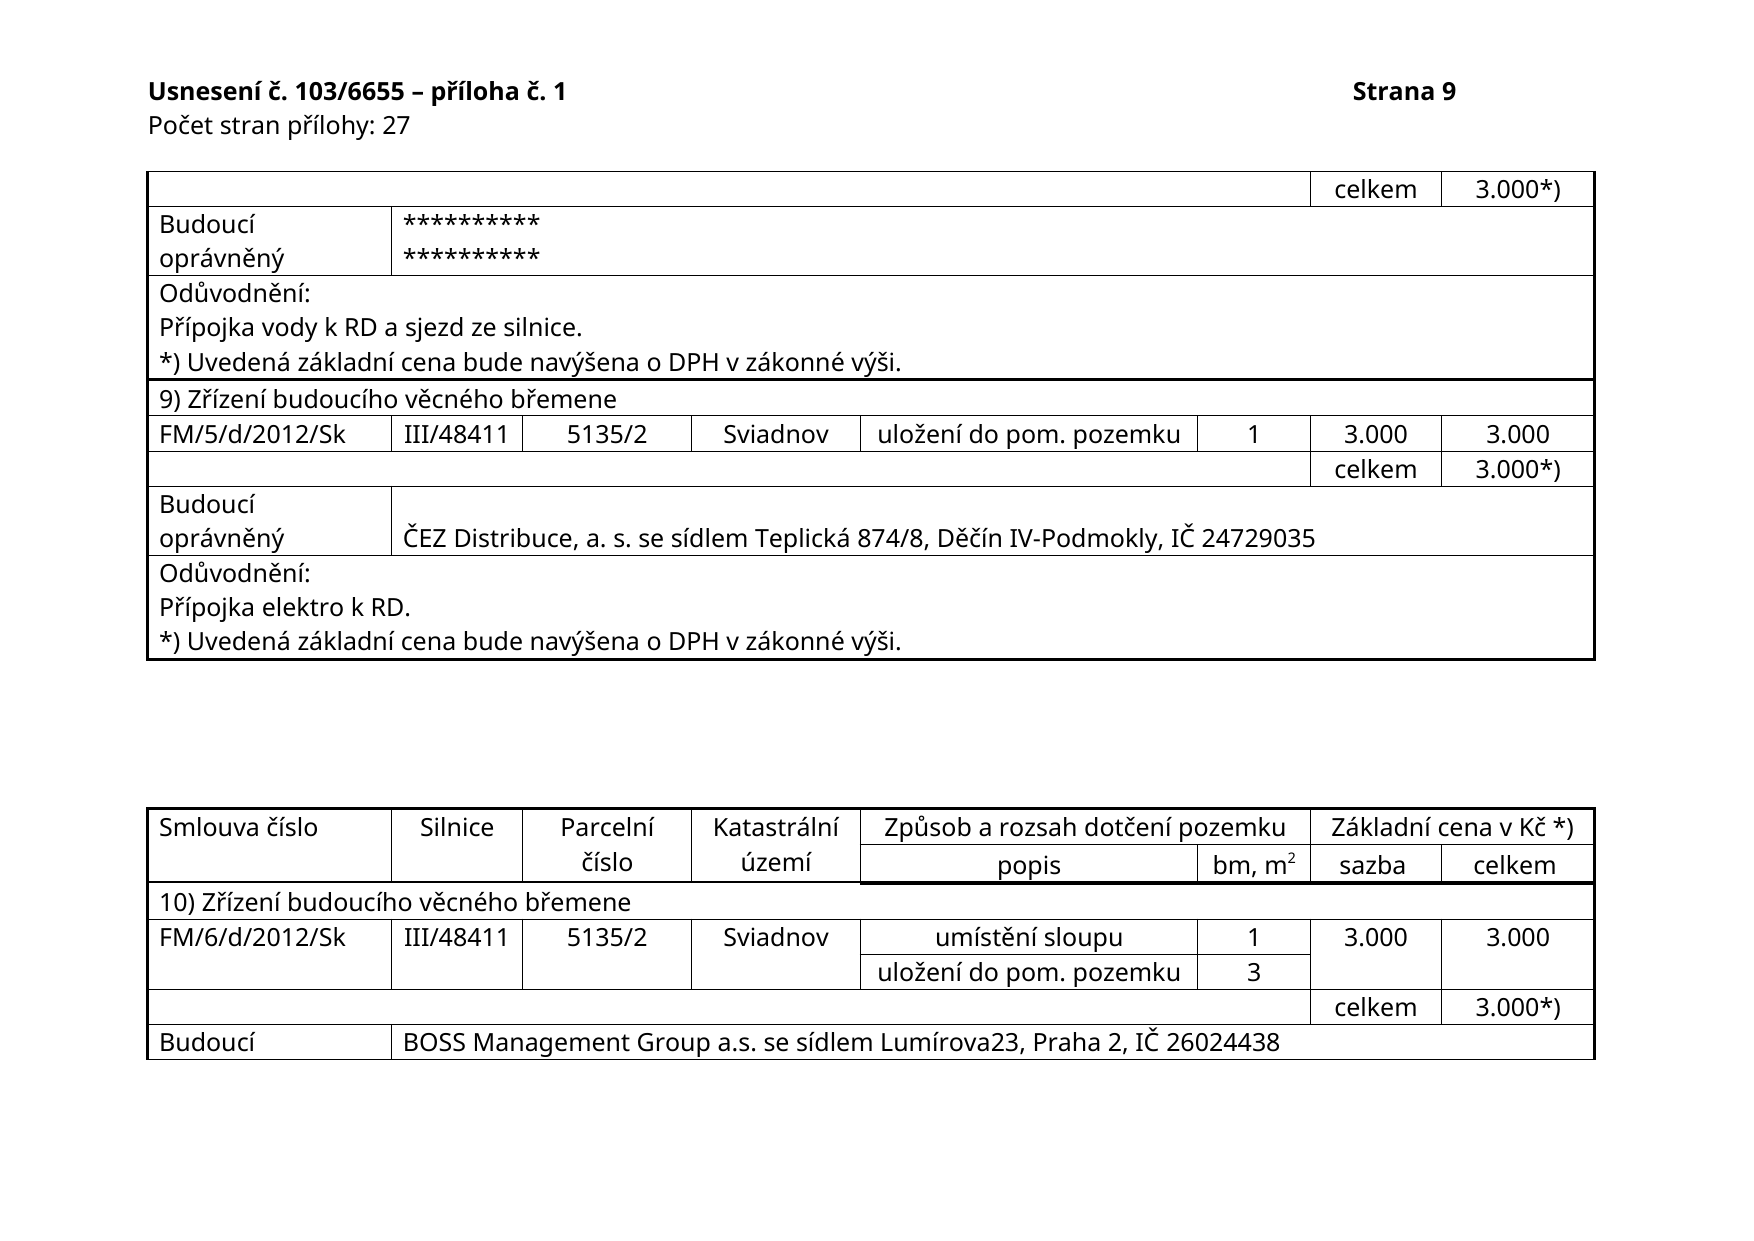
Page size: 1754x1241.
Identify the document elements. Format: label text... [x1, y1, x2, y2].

table_cell BOSS Management Group a.s. se sídlem Lumírova23, Praha 2, IČ 26024438 [392, 1025, 1593, 1059]
table_cell uložení do pom. pozemku [861, 955, 1197, 989]
table_cell 9) Zřízení budoucího věcného břemene [149, 381, 1593, 415]
table_cell 3.000*) [1442, 172, 1593, 206]
table_cell umístění sloupu [861, 920, 1197, 954]
table_cell celkem [1311, 172, 1441, 206]
table_cell 3.000 [1442, 920, 1593, 989]
table_cell celkem [1311, 990, 1441, 1024]
table_cell 3.000*) [1442, 452, 1593, 486]
table_cell III/48411 [392, 416, 522, 451]
table_cell celkem [1311, 452, 1441, 486]
table_cell [149, 172, 1310, 206]
table_cell ********** ********** [392, 207, 1593, 275]
table_cell 1 [1198, 416, 1310, 451]
table_cell 3 [1198, 955, 1310, 989]
table_cell popis [861, 845, 1197, 881]
table_cell sazba [1311, 845, 1441, 881]
table_cell celkem [1442, 845, 1593, 881]
table_header Silnice [392, 810, 522, 881]
table_cell Odůvodnění: Přípojka elektro k RD. *) Uvedená základní cena bude navýšena o DPH v zákonné výši. [149, 556, 1593, 658]
table_cell 3.000 [1442, 416, 1593, 451]
table_cell Budoucí oprávněný [149, 207, 391, 275]
table_cell Sviadnov [692, 920, 860, 989]
table_cell FM/6/d/2012/Sk [149, 920, 391, 989]
table_cell Sviadnov [692, 416, 860, 451]
table_cell 3.000*) [1442, 990, 1593, 1024]
table_cell 3.000 [1311, 416, 1441, 451]
table_cell III/48411 [392, 920, 522, 989]
table_cell ČEZ Distribuce, a. s. se sídlem Teplická 874/8, Děčín IV-Podmokly, IČ 24729035 [392, 487, 1593, 555]
table_cell 1 [1198, 920, 1310, 954]
table_header Způsob a rozsah dotčení pozemku [861, 810, 1310, 844]
table_cell Budoucí [149, 1025, 391, 1059]
table_cell [149, 452, 1310, 486]
table_cell FM/5/d/2012/Sk [149, 416, 391, 451]
table_cell Odůvodnění: Přípojka vody k RD a sjezd ze silnice. *) Uvedená základní cena bude navýšena o DPH v zákonné výši. [149, 276, 1593, 378]
table_cell [149, 990, 1310, 1024]
table_cell 10) Zřízení budoucího věcného břemene [149, 883, 1593, 918]
table_cell Budoucí oprávněný [149, 487, 391, 555]
table_cell 5135/2 [523, 920, 691, 989]
table_cell 5135/2 [523, 416, 691, 451]
table_cell uložení do pom. pozemku [861, 416, 1197, 451]
table_header Parcelní číslo [523, 810, 691, 881]
table_header Katastrální území [692, 810, 860, 881]
table_header Základní cena v Kč *) [1311, 810, 1593, 844]
table_cell bm, m2 [1198, 845, 1310, 881]
table_cell 3.000 [1311, 920, 1441, 989]
table_header Smlouva číslo [149, 810, 391, 881]
